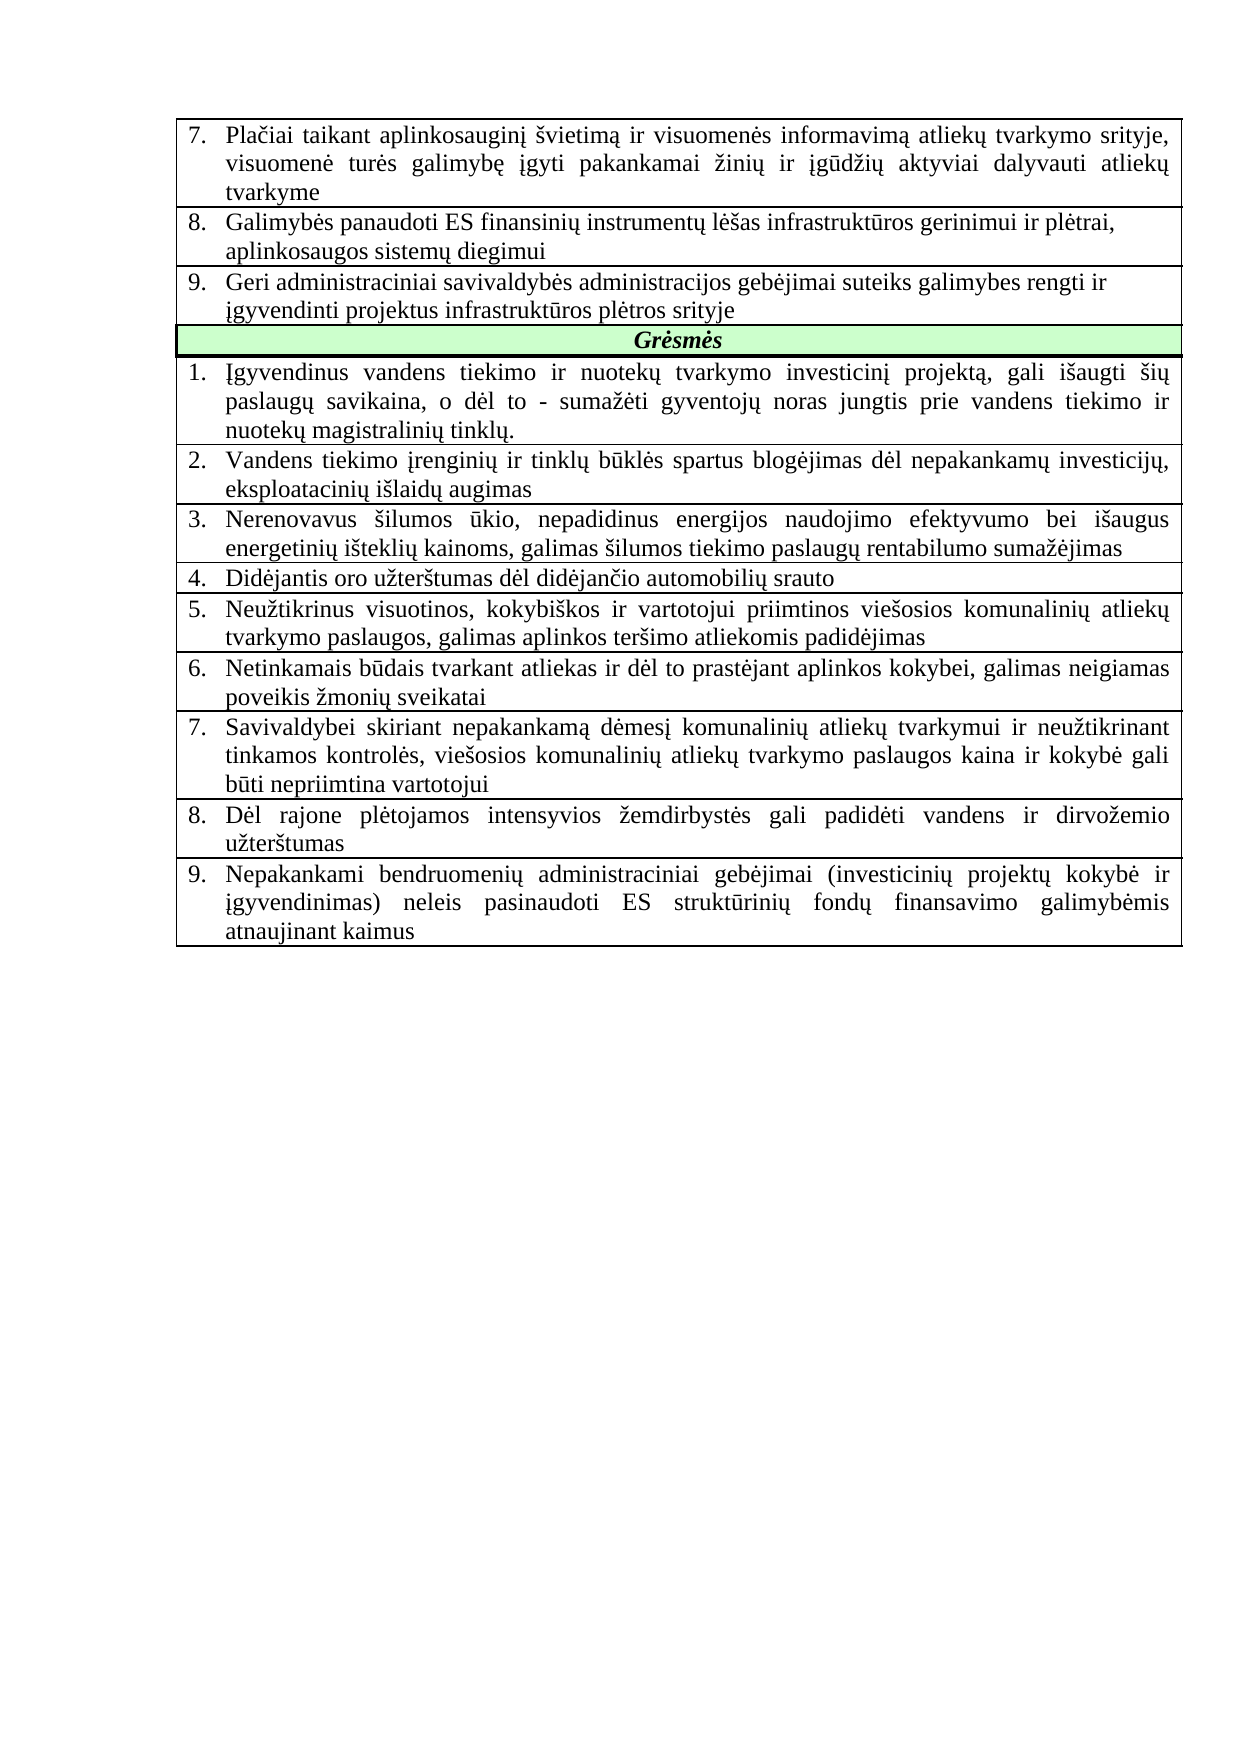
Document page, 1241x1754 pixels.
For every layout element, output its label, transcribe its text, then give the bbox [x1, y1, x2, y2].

table_cell 6. Netinkamais būdais tvarkant atliekas ir dėl to prastėjant aplinkos kokybei, galimas neigiamas poveikis žmonių sveikatai [177, 653, 1181, 710]
table_cell 5. Neužtikrinus visuotinos, kokybiškos ir vartotojui priimtinos viešosios komunalinių atliekų tvarkymo paslaugos, galimas aplinkos teršimo atliekomis padidėjimas [177, 594, 1181, 651]
table_cell 1. Įgyvendinus vandens tiekimo ir nuotekų tvarkymo investicinį projektą, gali išaugti šių paslaugų savikaina, o dėl to - sumažėti gyventojų noras jungtis prie vandens tiekimo ir nuotekų magistralinių tinklų. [177, 358, 1181, 444]
table_cell 8. Galimybės panaudoti ES finansinių instrumentų lėšas infrastruktūros gerinimui ir plėtrai, aplinkosaugos sistemų diegimui [177, 208, 1181, 265]
table_cell 7. Savivaldybei skiriant nepakankamą dėmesį komunalinių atliekų tvarkymui ir neužtikrinant tinkamos kontrolės, viešosios komunalinių atliekų tvarkymo paslaugos kaina ir kokybė gali būti nepriimtina vartotojui [177, 712, 1181, 798]
table_cell 7. Plačiai taikant aplinkosauginį švietimą ir visuomenės informavimą atliekų tvarkymo srityje, visuomenė turės galimybę įgyti pakankamai žinių ir įgūdžių aktyviai dalyvauti atliekų tvarkyme [177, 120, 1181, 206]
table_cell 3. Nerenovavus šilumos ūkio, nepadidinus energijos naudojimo efektyvumo bei išaugus energetinių išteklių kainoms, galimas šilumos tiekimo paslaugų rentabilumo sumažėjimas [177, 505, 1181, 562]
table_cell 9. Geri administraciniai savivaldybės administracijos gebėjimai suteiks galimybes rengti ir įgyvendinti projektus infrastruktūros plėtros srityje [177, 267, 1181, 324]
table_cell 2. Vandens tiekimo įrenginių ir tinklų būklės spartus blogėjimas dėl nepakankamų investicijų, eksploatacinių išlaidų augimas [177, 445, 1181, 503]
table_cell 8. Dėl rajone plėtojamos intensyvios žemdirbystės gali padidėti vandens ir dirvožemio užterštumas [177, 800, 1181, 857]
table_cell Grėsmės [178, 326, 1181, 354]
table_cell 4. Didėjantis oro užterštumas dėl didėjančio automobilių srauto [177, 563, 1181, 592]
table_cell 9. Nepakankami bendruomenių administraciniai gebėjimai (investicinių projektų kokybė ir įgyvendinimas) neleis pasinaudoti ES struktūrinių fondų finansavimo galimybėmis atnaujinant kaimus [177, 859, 1181, 945]
